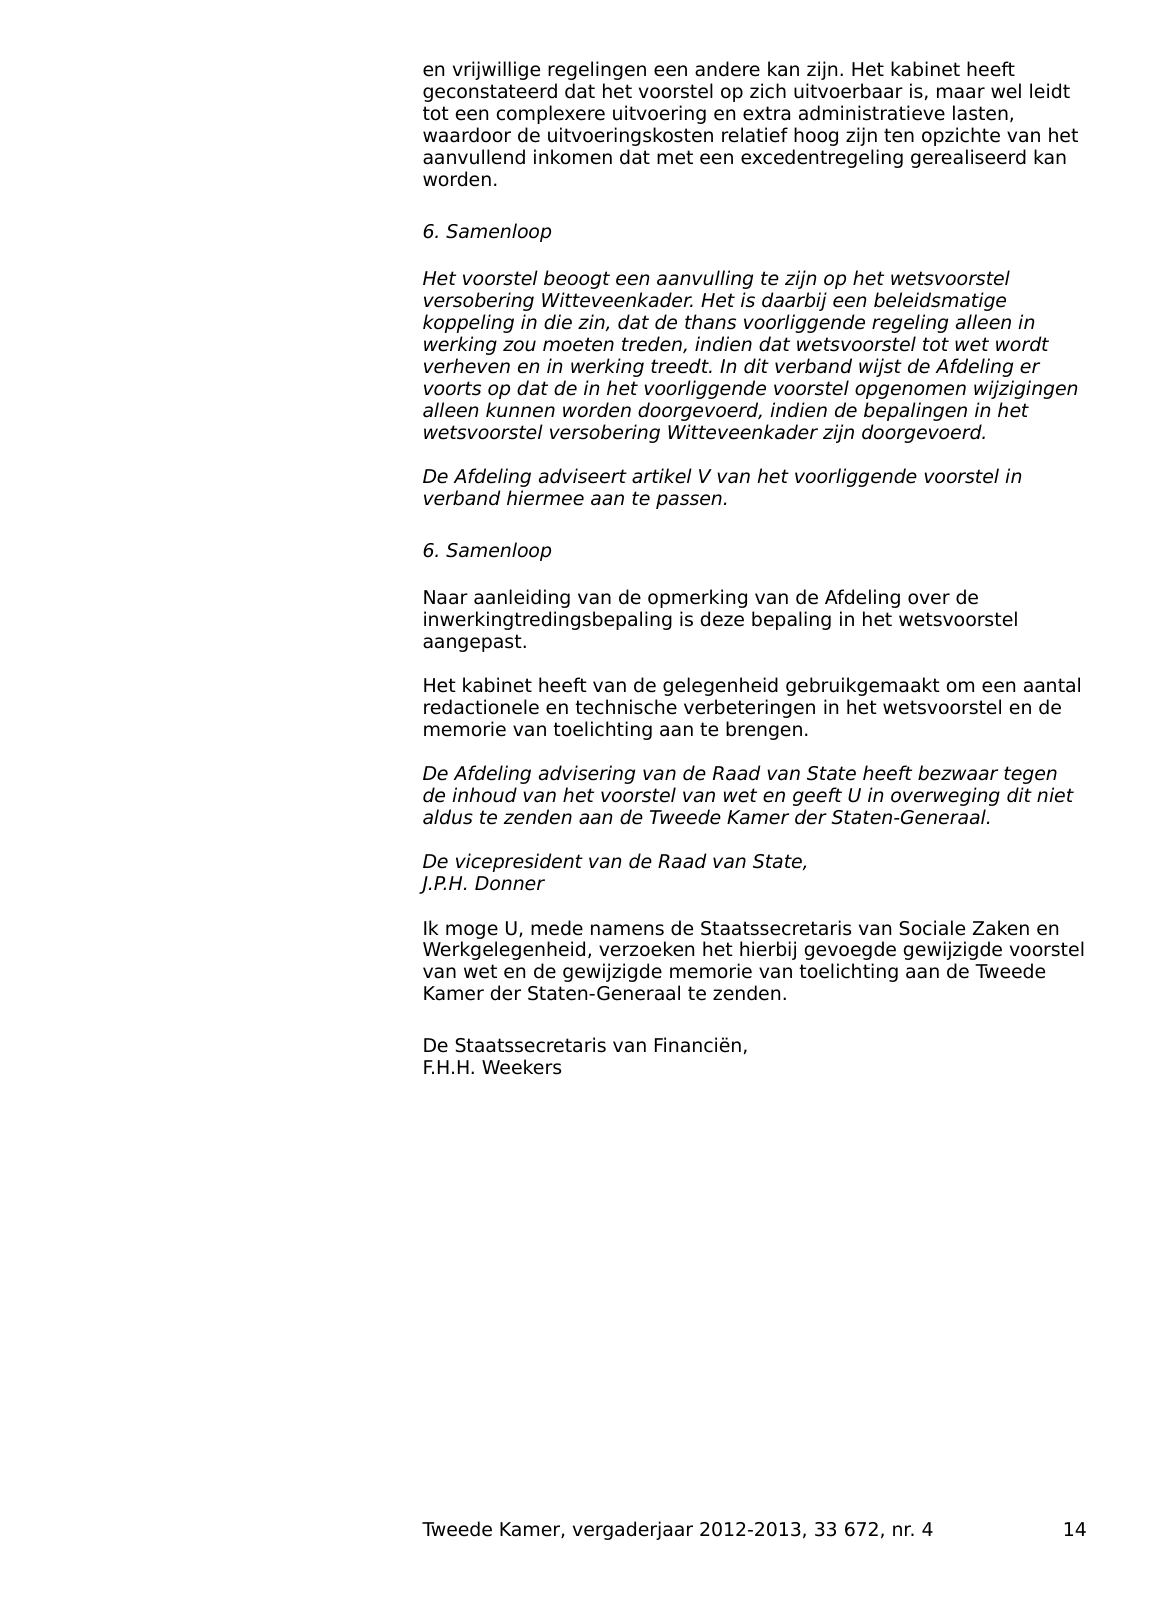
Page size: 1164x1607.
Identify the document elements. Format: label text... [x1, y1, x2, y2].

text Ik moge U, mede namens de Staatssecretaris van Sociale Zaken en Werkgelegenheid, verzoeken het hierbij gevoegde gewijzigde voorstel van wet en de gewijzigde memorie van toelichting aan de Tweede Kamer der Staten-Generaal te zenden. [422, 917, 1087, 1005]
text De vicepresident van de Raad van State, [422, 851, 1087, 873]
subtitle 6. Samenloop [422, 540, 1087, 562]
text De Afdeling adviseert artikel V van het voorliggende voorstel in verband hiermee aan te passen. [422, 466, 1087, 510]
text en vrijwillige regelingen een andere kan zijn. Het kabinet heeft geconstateerd dat het voorstel op zich uitvoerbaar is, maar wel leidt tot een complexere uitvoering en extra administratieve lasten, waardoor de uitvoeringskosten relatief hoog zijn ten opzichte van het aanvullend inkomen dat met een excedentregeling gerealiseerd kan worden. [422, 59, 1087, 191]
text De Staatssecretaris van Financiën, F.H.H. Weekers [422, 1035, 1087, 1079]
text J.P.H. Donner [422, 873, 1087, 895]
text Naar aanleiding van de opmerking van de Afdeling over de inwerkingtredingsbepaling is deze bepaling in het wetsvoorstel aangepast. [422, 587, 1087, 653]
text De Afdeling advisering van de Raad van State heeft bezwaar tegen de inhoud van het voorstel van wet en geeft U in overweging dit niet aldus te zenden aan de Tweede Kamer der Staten-Generaal. [422, 763, 1087, 829]
subtitle 6. Samenloop [422, 221, 1087, 243]
text Het kabinet heeft van de gelegenheid gebruikgemaakt om een aantal redactionele en technische verbeteringen in het wetsvoorstel en de memorie van toelichting aan te brengen. [422, 675, 1087, 741]
text Het voorstel beoogt een aanvulling te zijn op het wetsvoorstel versobering Witteveenkader. Het is daarbij een beleidsmatige koppeling in die zin, dat de thans voorliggende regeling alleen in werking zou moeten treden, indien dat wetsvoorstel tot wet wordt verheven en in werking treedt. In dit verband wijst de Afdeling er voorts op dat de in het voorliggende voorstel opgenomen wijzigingen alleen kunnen worden doorgevoerd, indien de bepalingen in het wetsvoorstel versobering Witteveenkader zijn doorgevoerd. [422, 268, 1087, 444]
